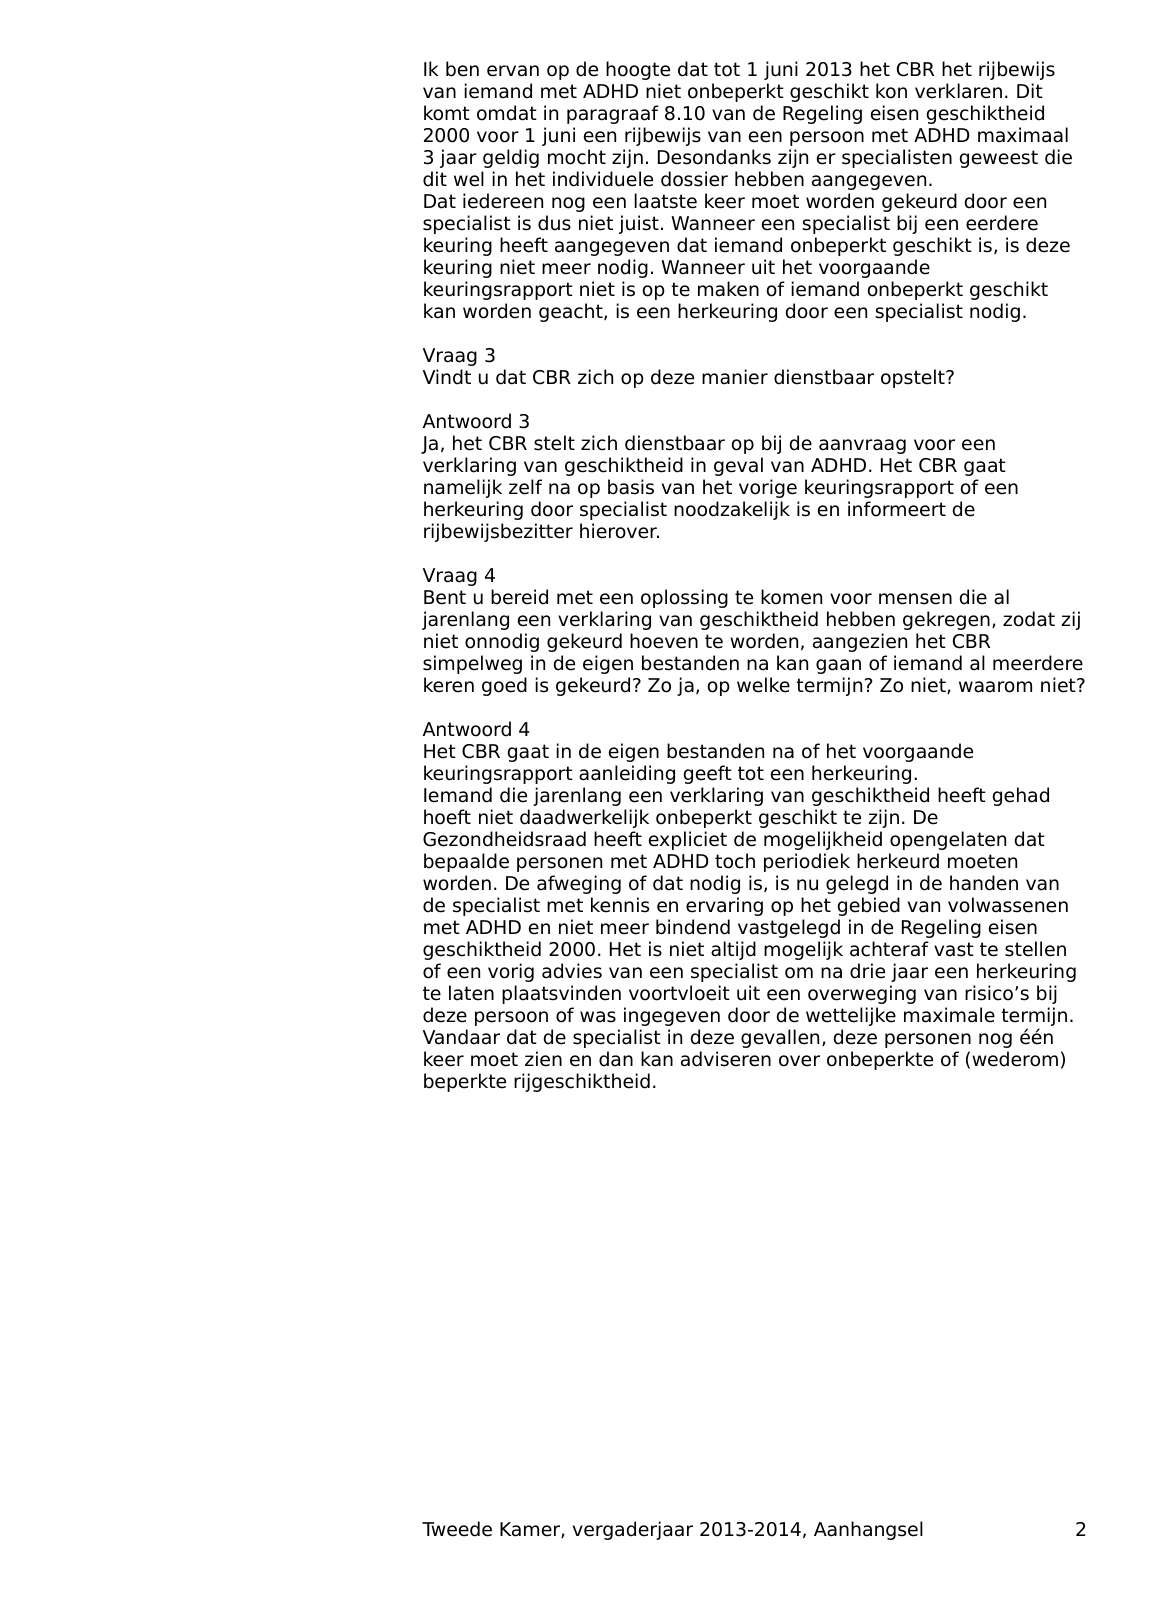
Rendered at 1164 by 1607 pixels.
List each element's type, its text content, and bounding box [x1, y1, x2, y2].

text Antwoord 3 [422, 411, 1087, 433]
text Ja, het CBR stelt zich dienstbaar op bij de aanvraag voor een verklaring van geschiktheid in geval van ADHD. Het CBR gaat namelijk zelf na op basis van het vorige keuringsrapport of een herkeuring door specialist noodzakelijk is en informeert de rijbewijsbezitter hierover. [422, 433, 1087, 543]
text Vraag 4 [422, 565, 1087, 587]
text Vraag 3 [422, 345, 1087, 367]
text Dat iedereen nog een laatste keer moet worden gekeurd door een specialist is dus niet juist. Wanneer een specialist bij een eerdere keuring heeft aangegeven dat iemand onbeperkt geschikt is, is deze keuring niet meer nodig. Wanneer uit het voorgaande keuringsrapport niet is op te maken of iemand onbeperkt geschikt kan worden geacht, is een herkeuring door een specialist nodig. [422, 191, 1087, 323]
text Ik ben ervan op de hoogte dat tot 1 juni 2013 het CBR het rijbewijs van iemand met ADHD niet onbeperkt geschikt kon verklaren. Dit komt omdat in paragraaf 8.10 van de Regeling eisen geschiktheid 2000 voor 1 juni een rijbewijs van een persoon met ADHD maximaal 3 jaar geldig mocht zijn. Desondanks zijn er specialisten geweest die dit wel in het individuele dossier hebben aangegeven. [422, 59, 1087, 191]
text Vindt u dat CBR zich op deze manier dienstbaar opstelt? [422, 367, 1087, 389]
text Antwoord 4 [422, 719, 1087, 741]
text Bent u bereid met een oplossing te komen voor mensen die al jarenlang een verklaring van geschiktheid hebben gekregen, zodat zij niet onnodig gekeurd hoeven te worden, aangezien het CBR simpelweg in de eigen bestanden na kan gaan of iemand al meerdere keren goed is gekeurd? Zo ja, op welke termijn? Zo niet, waarom niet? [422, 587, 1087, 697]
text Iemand die jarenlang een verklaring van geschiktheid heeft gehad hoeft niet daadwerkelijk onbeperkt geschikt te zijn. De Gezondheidsraad heeft expliciet de mogelijkheid opengelaten dat bepaalde personen met ADHD toch periodiek herkeurd moeten worden. De afweging of dat nodig is, is nu gelegd in de handen van de specialist met kennis en ervaring op het gebied van volwassenen met ADHD en niet meer bindend vastgelegd in de Regeling eisen geschiktheid 2000. Het is niet altijd mogelijk achteraf vast te stellen of een vorig advies van een specialist om na drie jaar een herkeuring te laten plaatsvinden voortvloeit uit een overweging van risico’s bij deze persoon of was ingegeven door de wettelijke maximale termijn. Vandaar dat de specialist in deze gevallen, deze personen nog één keer moet zien en dan kan adviseren over onbeperkte of (wederom) beperkte rijgeschiktheid. [422, 785, 1087, 1093]
text Het CBR gaat in de eigen bestanden na of het voorgaande keuringsrapport aanleiding geeft tot een herkeuring. [422, 741, 1087, 785]
